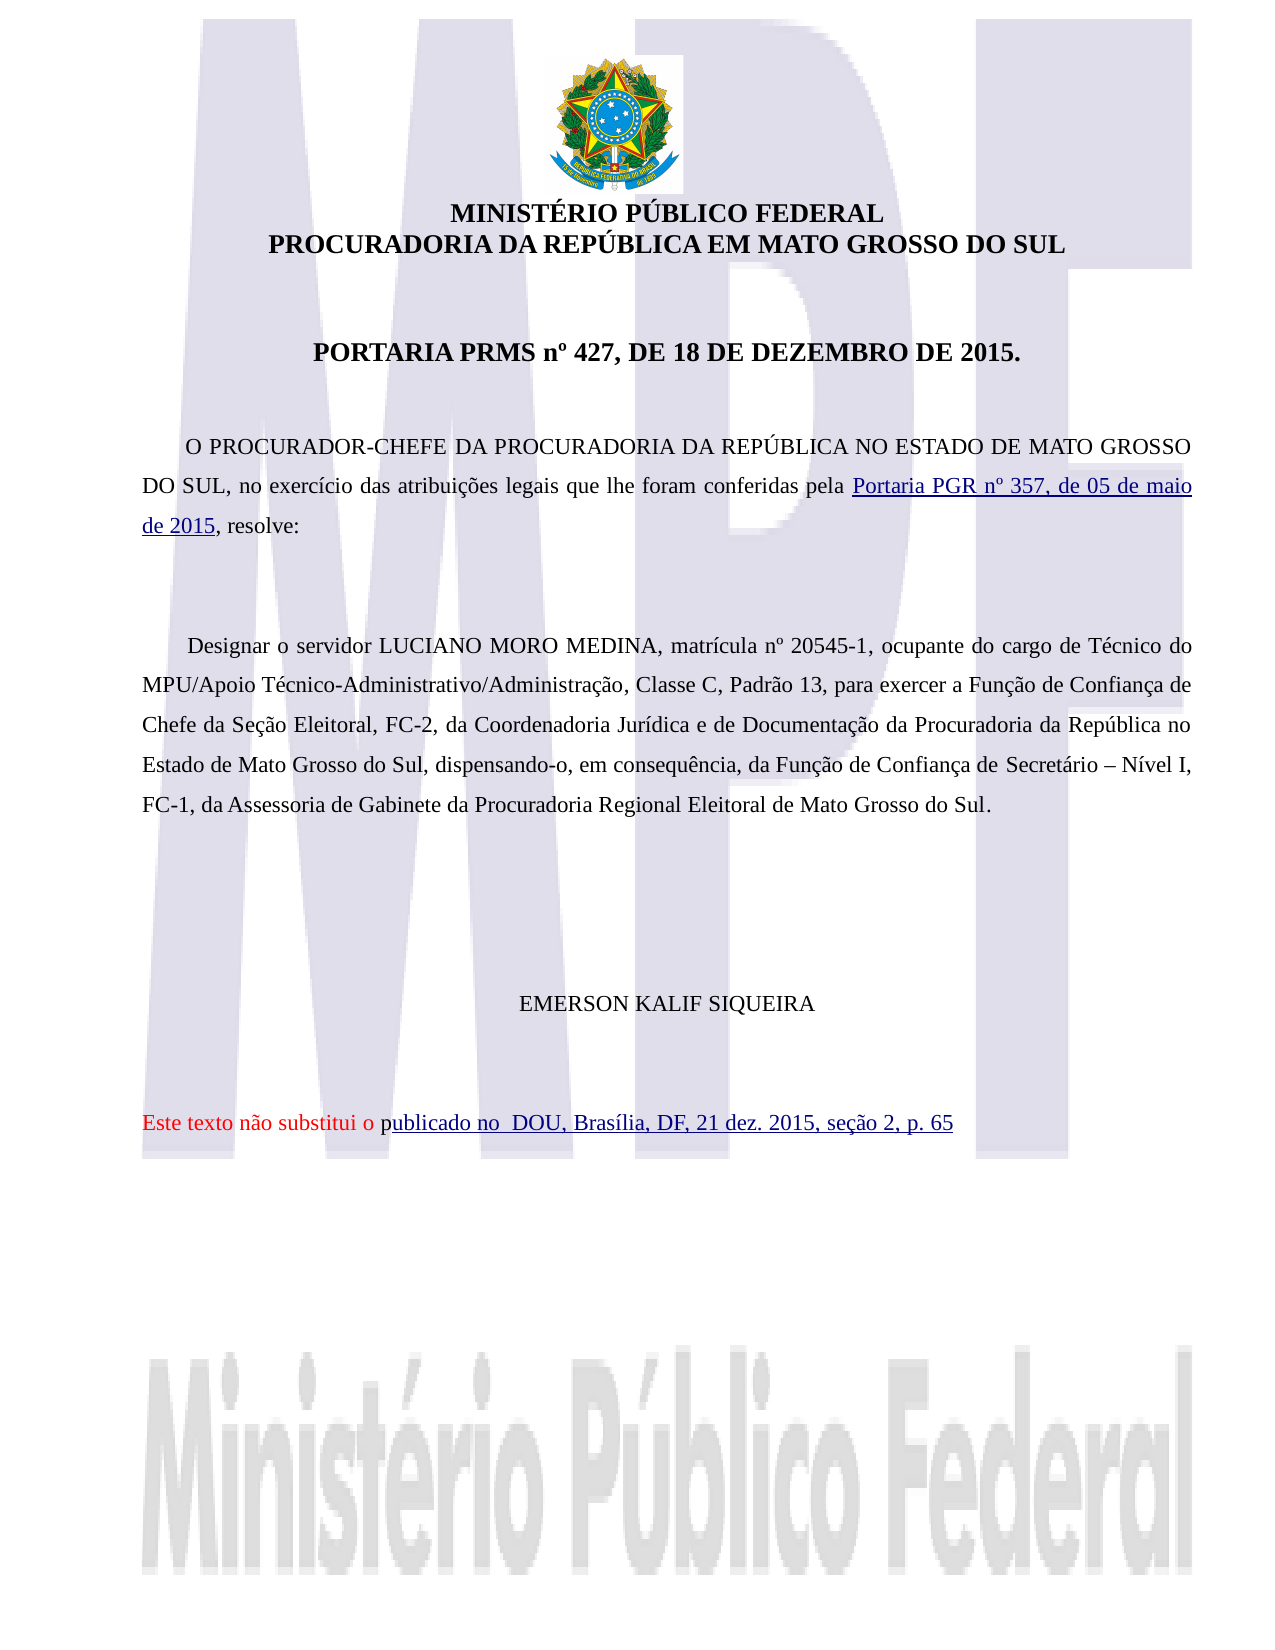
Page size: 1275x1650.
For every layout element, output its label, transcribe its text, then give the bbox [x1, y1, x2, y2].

text O PROCURADOR-CHEFE DA PROCURADORIA DA REPÚBLICA NO ESTADO DE MATO GROSSO DO SUL, no exercício das atribuições legais que lhe foram conferidas pela Portaria PGR nº 357, de 05 de maio de 2015, resolve: [142, 433, 1192, 539]
picture [141, 19, 1193, 1575]
text EMERSON KALIF SIQUEIRA [142, 990, 1192, 1016]
text PROCURADORIA DA REPÚBLICA EM MATO GROSSO DO SUL [142, 229, 1192, 260]
text PORTARIA PRMS nº 427, DE 18 DE DEZEMBRO DE 2015. [142, 337, 1192, 368]
text Este texto não substitui o publicado no DOU, Brasília, DF, 21 dez. 2015, seção 2, p. 65 [142, 1109, 1192, 1136]
text Designar o servidor LUCIANO MORO MEDINA, matrícula nº 20545-1, ocupante do cargo de Técnico do MPU/Apoio Técnico-Administrativo/Administração, Classe C, Padrão 13, para exercer a Função de Confiança de Chefe da Seção Eleitoral, FC-2, da Coordenadoria Jurídica e de Documentação da Procuradoria da República no Estado de Mato Grosso do Sul, dispensando-o, em consequência, da Função de Confiança de Secretário – Nível I, FC-1, da Assessoria de Gabinete da Procuradoria Regional Eleitoral de Mato Grosso do Sul. [142, 632, 1192, 817]
text MINISTÉRIO PÚBLICO FEDERAL [142, 198, 1192, 229]
